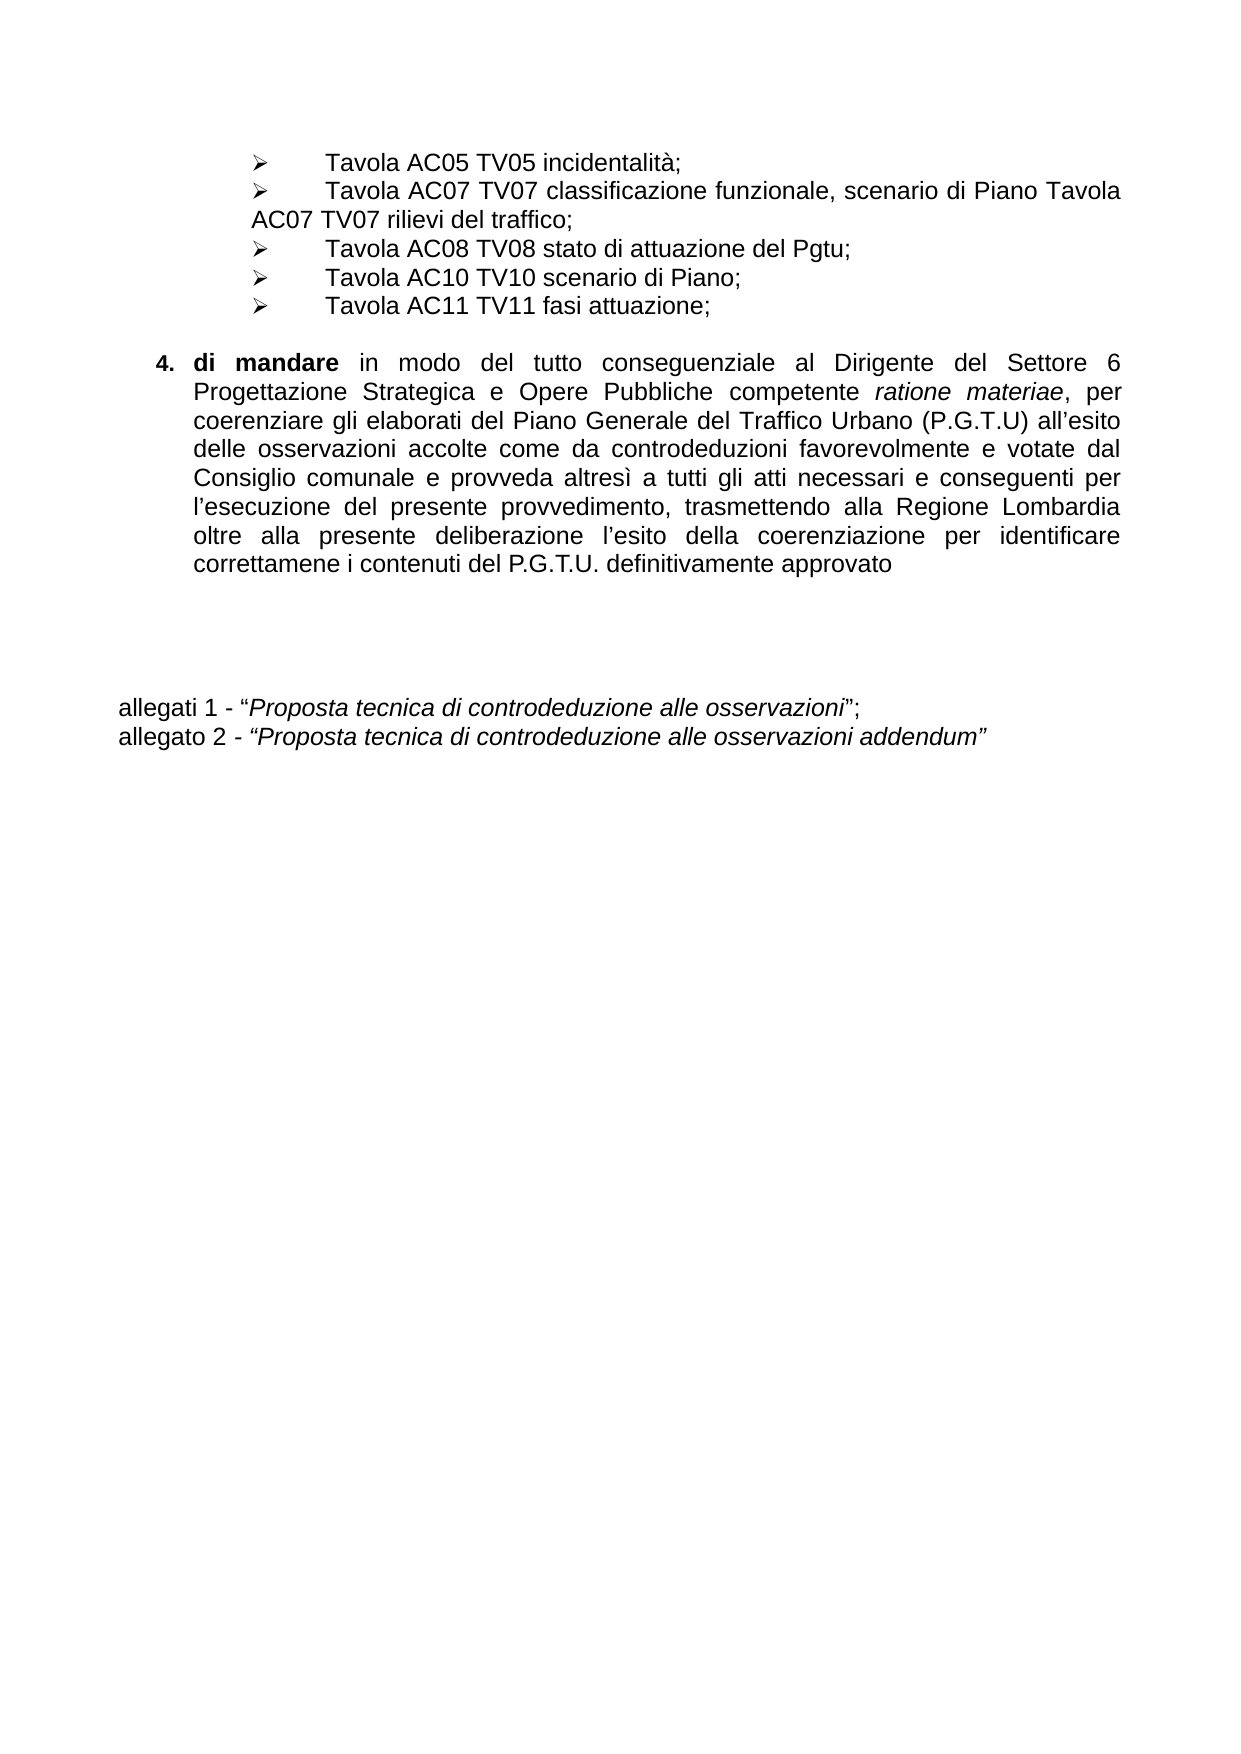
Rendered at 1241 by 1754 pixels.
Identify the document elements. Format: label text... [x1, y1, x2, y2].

list Tavola AC11 TV11 fasi attuazione; [251, 291, 1122, 320]
list Tavola AC10 TV10 scenario di Piano; [251, 263, 1122, 291]
list Tavola AC07 TV07 classificazione funzionale, scenario di Piano Tavola AC07 TV07 rilievi del traffico; [251, 176, 1122, 234]
list Tavola AC05 TV05 incidentalità; [251, 148, 1122, 176]
text allegato 2 - “Proposta tecnica di controdeduzione alle osservazioni addendum” [118, 722, 1122, 751]
list Tavola AC08 TV08 stato di attuazione del Pgtu; [251, 234, 1122, 263]
list di mandare in modo del tutto conseguenziale al Dirigente del Settore 6 Progettazione Strategica e Opere Pubbliche competente ratione materiae, per coerenziare gli elaborati del Piano Generale del Traffico Urbano (P.G.T.U) all’esito delle osservazioni accolte come da controdeduzioni favorevolmente e votate dal Consiglio comunale e provveda altresì a tutti gli atti necessari e conseguenti per l’esecuzione del presente provvedimento, trasmettendo alla Regione Lombardia oltre alla presente deliberazione l’esito della coerenziazione per identificare correttamene i contenuti del P.G.T.U. definitivamente approvato [156, 348, 1122, 578]
text allegati 1 - “Proposta tecnica di controdeduzione alle osservazioni”; [118, 693, 1122, 722]
